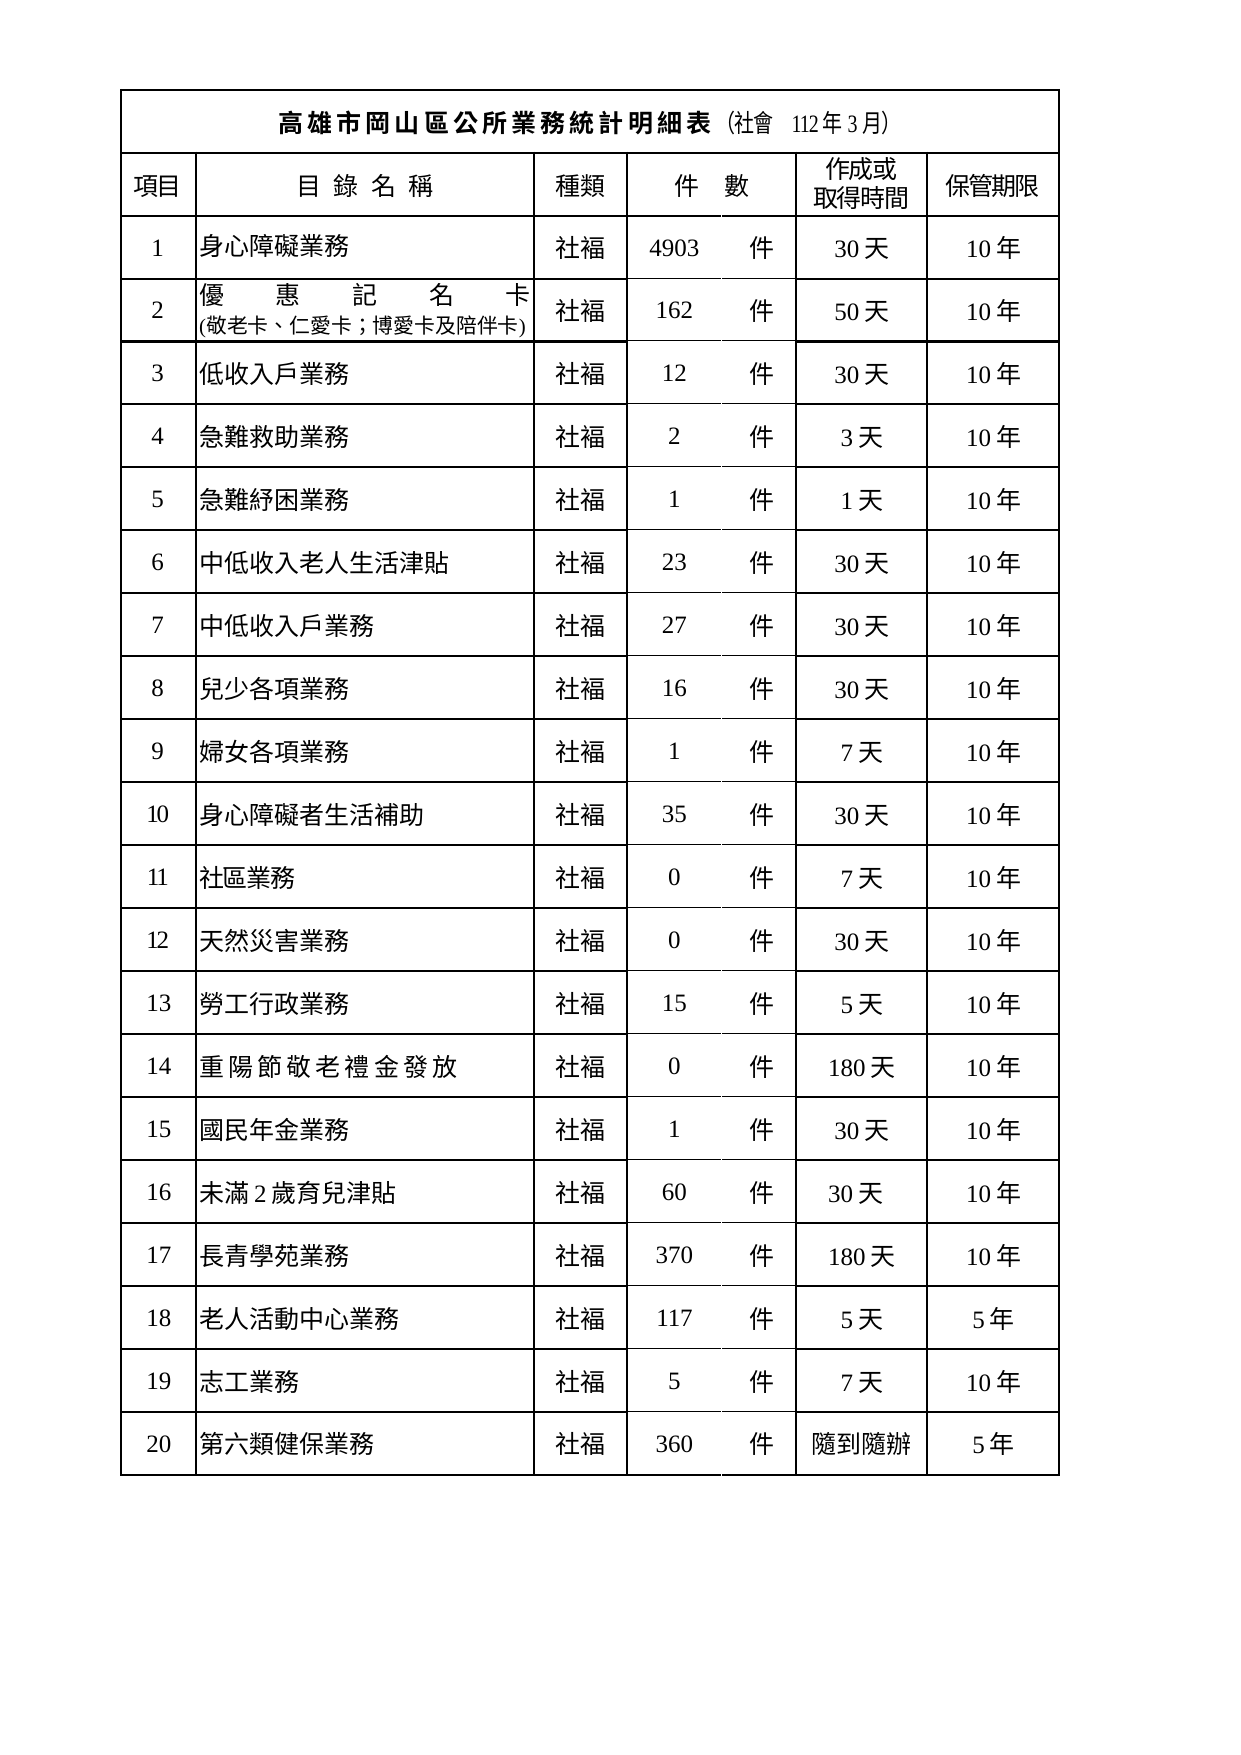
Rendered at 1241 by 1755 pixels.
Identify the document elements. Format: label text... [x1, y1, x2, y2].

table_cell 0 [628, 845, 721, 907]
table_cell 件 [722, 1034, 795, 1096]
table_cell 件 [722, 656, 795, 718]
table_cell 社福 [535, 1224, 626, 1285]
table_cell 社褔 [535, 343, 626, 403]
table_cell 社福 [535, 1161, 626, 1222]
table_cell 7天 [797, 846, 926, 907]
table_cell 社褔 [535, 280, 626, 340]
table_cell 7天 [797, 1350, 926, 1411]
table_cell 種類 [535, 154, 626, 214]
table_cell 10年 [928, 594, 1058, 655]
table_cell 社褔 [535, 657, 626, 718]
table_cell 13 [122, 972, 195, 1033]
table_cell 長青學苑業務 [197, 1224, 533, 1285]
table_cell 9 [122, 720, 195, 781]
table_cell 件 [722, 908, 795, 970]
table_cell 件 [722, 845, 795, 907]
table_cell 社區業務 [197, 846, 533, 907]
table_cell 優惠記名卡 (敬老卡、仁愛卡；博愛卡及陪伴卡) [197, 280, 533, 340]
table_cell 作成或 取得時間 [797, 154, 926, 214]
table_cell 社福 [535, 594, 626, 655]
table_cell 5 [628, 1349, 721, 1411]
table_cell 天然災害業務 [197, 909, 533, 970]
table_cell 中低收入戶業務 [197, 594, 533, 655]
table_cell 件 [722, 1349, 795, 1411]
table_cell 50天 [797, 280, 926, 340]
table_cell 11 [122, 846, 195, 907]
table_cell 20 [122, 1413, 195, 1473]
table_cell 14 [122, 1035, 195, 1096]
table_cell 117 [628, 1286, 721, 1348]
table_cell 30天 [797, 531, 926, 592]
table_cell 10年 [928, 1035, 1058, 1096]
table_cell 隨到隨辦 [797, 1413, 926, 1473]
table_cell 5年 [928, 1413, 1058, 1473]
table_cell 10年 [928, 343, 1058, 403]
table_cell 身心障礙業務 [197, 217, 533, 277]
table_cell 重陽節敬老禮金發放 [197, 1035, 533, 1096]
table_cell 3天 [797, 405, 926, 466]
table_cell 件 [722, 782, 795, 844]
table_cell 10年 [928, 405, 1058, 466]
table_cell 30天 [797, 1161, 926, 1222]
table_cell 項目 [122, 154, 195, 214]
table_cell 目 錄 名 稱 [197, 154, 533, 214]
table_cell 勞工行政業務 [197, 972, 533, 1033]
table_cell 10年 [928, 657, 1058, 718]
table_cell 18 [122, 1287, 195, 1348]
table_cell 5年 [928, 1287, 1058, 1348]
table_cell 件 [722, 1412, 795, 1473]
table_cell 10 [122, 783, 195, 844]
table_cell 15 [122, 1098, 195, 1159]
table_cell 社福 [535, 1413, 626, 1473]
table_cell 件 [722, 217, 795, 277]
table_header 高雄市岡山區公所業務統計明細表（社會 112 年3月） [122, 91, 1058, 152]
table_cell 10年 [928, 1161, 1058, 1222]
table_cell 10年 [928, 1350, 1058, 1411]
table_cell 件 [722, 971, 795, 1033]
table_cell 社褔 [535, 1287, 626, 1348]
table_cell 件 [722, 404, 795, 466]
table_cell 件 [722, 341, 795, 403]
table_cell 17 [122, 1224, 195, 1285]
table_cell 件 [722, 593, 795, 655]
table_cell 社褔 [535, 972, 626, 1033]
table_cell 10年 [928, 280, 1058, 340]
table_cell 件 [722, 1097, 795, 1159]
table_cell 8 [122, 657, 195, 718]
table_cell 370 [628, 1223, 721, 1285]
table_cell 180天 [797, 1224, 926, 1285]
table_cell 志工業務 [197, 1350, 533, 1411]
table_cell 27 [628, 593, 721, 655]
table_cell 低收入戶業務 [197, 343, 533, 403]
table_cell 162 [628, 279, 721, 340]
table_cell 件 [722, 467, 795, 529]
table_cell 10年 [928, 783, 1058, 844]
table_cell 社褔 [535, 1035, 626, 1096]
table_cell 30天 [797, 909, 926, 970]
table_cell 1 [628, 467, 721, 529]
table_cell 19 [122, 1350, 195, 1411]
table_cell 23 [628, 530, 721, 592]
table_cell 6 [122, 531, 195, 592]
table_cell 2 [628, 404, 721, 466]
table_cell 急難救助業務 [197, 405, 533, 466]
table_cell 30天 [797, 594, 926, 655]
table_cell 30天 [797, 1098, 926, 1159]
table_cell 件 [722, 719, 795, 781]
table_cell 1 [628, 1097, 721, 1159]
table_cell 5天 [797, 1287, 926, 1348]
table_cell 兒少各項業務 [197, 657, 533, 718]
table_cell 7 [122, 594, 195, 655]
table_cell 30天 [797, 657, 926, 718]
table_cell 件 [722, 1160, 795, 1222]
table_cell 社福 [535, 1098, 626, 1159]
table_cell 10年 [928, 1098, 1058, 1159]
table_cell 件 數 [628, 154, 795, 214]
table_cell 社福 [535, 468, 626, 529]
table_cell 1天 [797, 468, 926, 529]
table_cell 4903 [628, 217, 721, 277]
table_cell 1 [122, 217, 195, 277]
table_cell 360 [628, 1412, 721, 1473]
table_cell 3 [122, 343, 195, 403]
table_cell 180天 [797, 1035, 926, 1096]
table_cell 社褔 [535, 846, 626, 907]
table_cell 社褔 [535, 720, 626, 781]
table_cell 4 [122, 405, 195, 466]
table_cell 12 [628, 341, 721, 403]
table_cell 16 [628, 656, 721, 718]
table_cell 件 [722, 530, 795, 592]
table_cell 0 [628, 908, 721, 970]
table_cell 5 [122, 468, 195, 529]
table_cell 10年 [928, 468, 1058, 529]
table_cell 10年 [928, 972, 1058, 1033]
table_cell 10年 [928, 531, 1058, 592]
table_cell 10年 [928, 1224, 1058, 1285]
table_cell 7天 [797, 720, 926, 781]
table_cell 1 [628, 719, 721, 781]
table_cell 0 [628, 1034, 721, 1096]
table_cell 老人活動中心業務 [197, 1287, 533, 1348]
table_cell 急難紓困業務 [197, 468, 533, 529]
table_cell 2 [122, 280, 195, 340]
table_cell 16 [122, 1161, 195, 1222]
table_cell 30天 [797, 217, 926, 277]
table_cell 件 [722, 1223, 795, 1285]
table_cell 社褔 [535, 217, 626, 277]
table_cell 12 [122, 909, 195, 970]
table_cell 社福 [535, 1350, 626, 1411]
table_cell 件 [722, 1286, 795, 1348]
table_cell 10年 [928, 720, 1058, 781]
table_cell 婦女各項業務 [197, 720, 533, 781]
table_cell 件 [722, 279, 795, 340]
table_cell 10年 [928, 909, 1058, 970]
table_cell 中低收入老人生活津貼 [197, 531, 533, 592]
table_cell 15 [628, 971, 721, 1033]
table_cell 社褔 [535, 405, 626, 466]
table_cell 未滿2歲育兒津貼 [197, 1161, 533, 1222]
table_cell 35 [628, 782, 721, 844]
table_cell 社褔 [535, 531, 626, 592]
table_cell 10年 [928, 846, 1058, 907]
table_cell 國民年金業務 [197, 1098, 533, 1159]
table_cell 身心障礙者生活補助 [197, 783, 533, 844]
table_cell 社褔 [535, 783, 626, 844]
table_cell 5天 [797, 972, 926, 1033]
table_cell 30天 [797, 343, 926, 403]
table_cell 保管期限 [928, 154, 1058, 214]
table_cell 30天 [797, 783, 926, 844]
table_cell 60 [628, 1160, 721, 1222]
table_cell 社褔 [535, 909, 626, 970]
table_cell 第六類健保業務 [197, 1413, 533, 1473]
table_cell 10年 [928, 217, 1058, 277]
